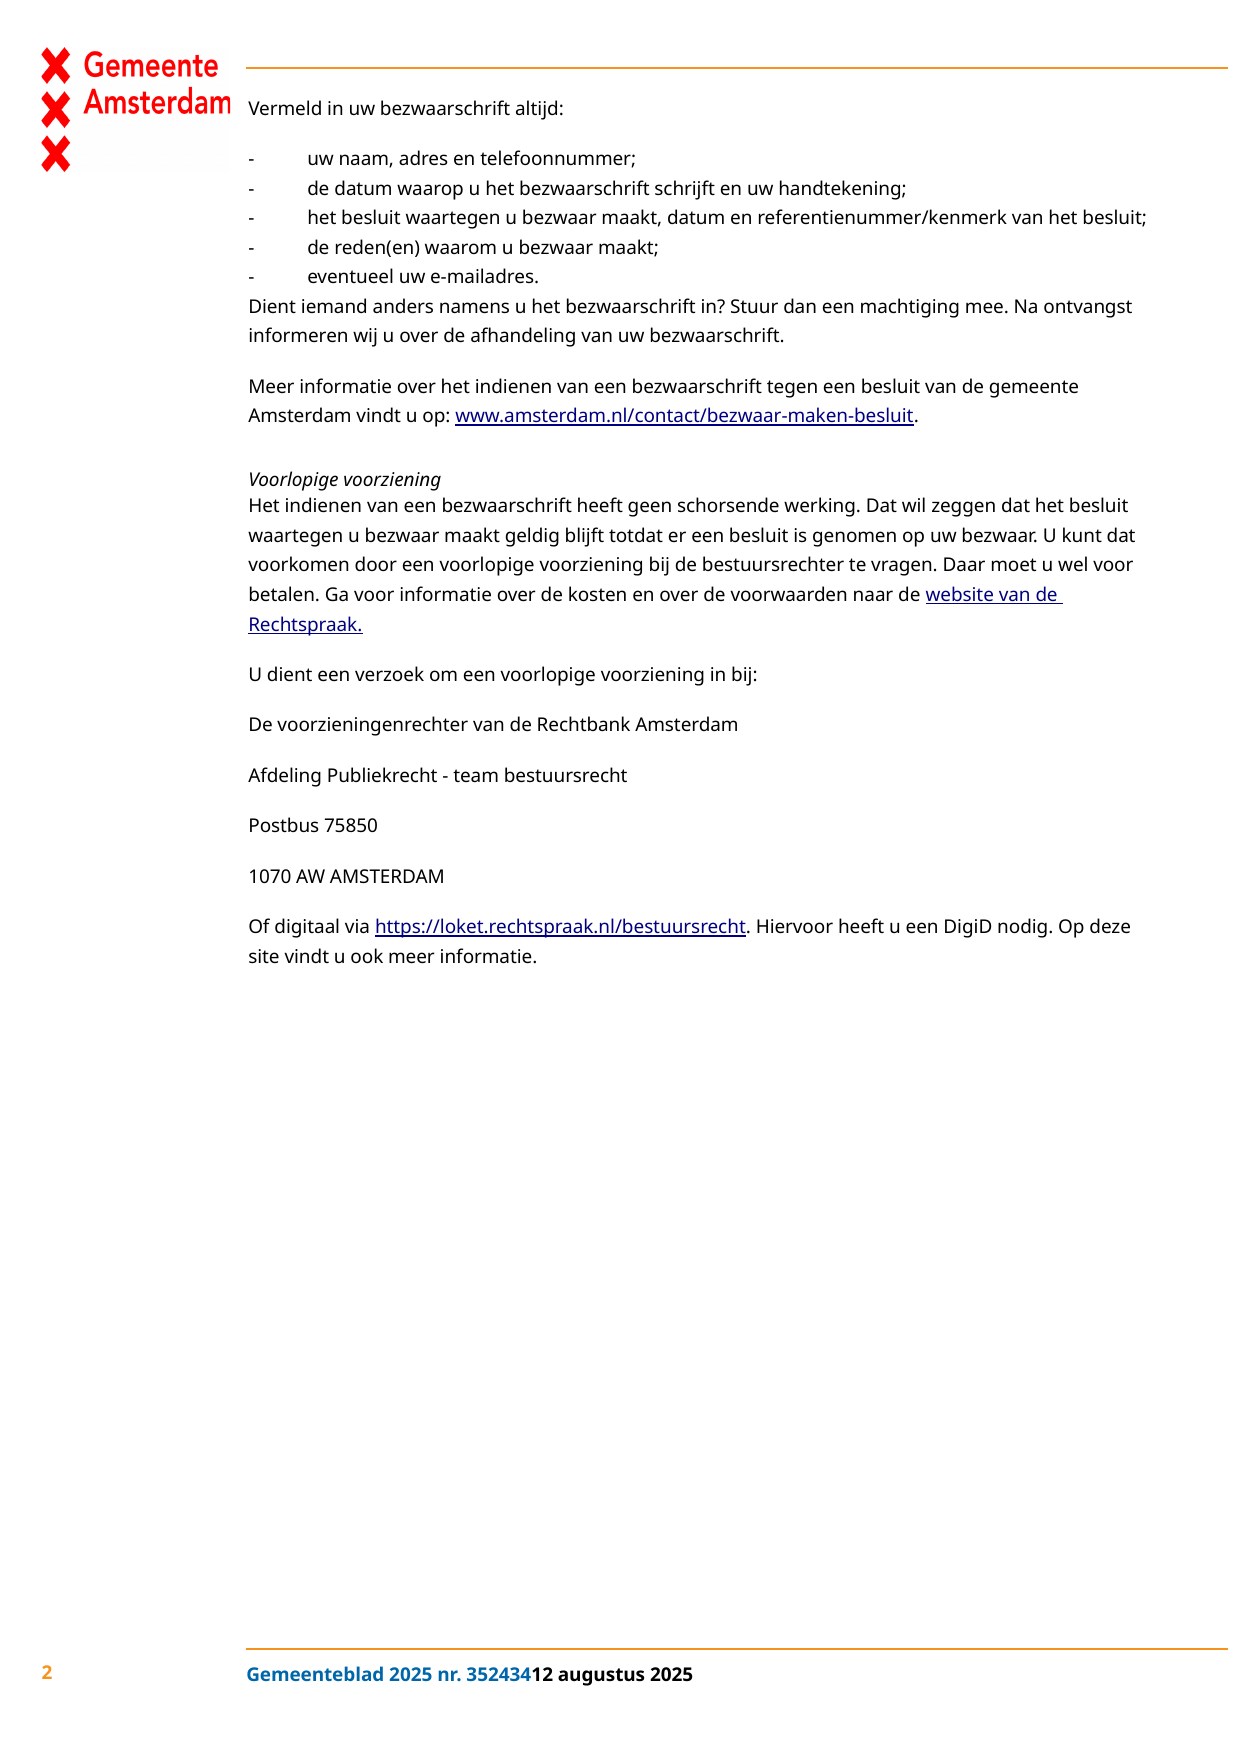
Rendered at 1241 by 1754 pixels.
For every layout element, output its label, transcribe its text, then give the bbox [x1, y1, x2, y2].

text 1070 AW AMSTERDAM [248, 863, 1152, 888]
text Dient iemand anders namens u het bezwaarschrift in? Stuur dan een machtiging mee. Na ontvangst informeren wij u over de afhandeling van uw bezwaarschrift. [248, 293, 1152, 348]
text De voorzieningenrechter van de Rechtbank Amsterdam [248, 712, 1152, 737]
list uw naam, adres en telefoonnummer; [248, 145, 1152, 171]
list de reden(en) waarom u bezwaar maakt; [248, 234, 1152, 260]
text Het indienen van een bezwaarschrift heeft geen schorsende werking. Dat wil zeggen dat het besluit waartegen u bezwaar maakt geldig blijft totdat er een besluit is genomen op uw bezwaar. U kunt dat voorkomen door een voorlopige voorziening bij de bestuursrechter te vragen. Daar moet u wel voor betalen. Ga voor informatie over de kosten en over de voorwaarden naar de website van de Rechtspraak. [248, 492, 1152, 636]
text Voorlopige voorziening [248, 467, 1152, 492]
list het besluit waartegen u bezwaar maakt, datum en referentienummer/kenmerk van het besluit; [248, 204, 1152, 230]
text Vermeld in uw bezwaarschrift altijd: [248, 95, 1152, 121]
text Postbus 75850 [248, 812, 1152, 838]
text Meer informatie over het indienen van een bezwaarschrift tegen een besluit van de gemeente Amsterdam vindt u op: www.amsterdam.nl/contact/bezwaar-maken-besluit. [248, 373, 1152, 428]
text Of digitaal via https://loket.rechtspraak.nl/bestuursrecht. Hiervoor heeft u een DigiD nodig. Op deze site vindt u ook meer informatie. [248, 913, 1152, 968]
list de datum waarop u het bezwaarschrift schrijft en uw handtekening; [248, 175, 1152, 201]
text Afdeling Publiekrecht - team bestuursrecht [248, 762, 1152, 788]
text U dient een verzoek om een voorlopige voorziening in bij: [248, 661, 1152, 687]
picture [41, 47, 231, 172]
list eventueel uw e-mailadres. [248, 263, 1152, 289]
